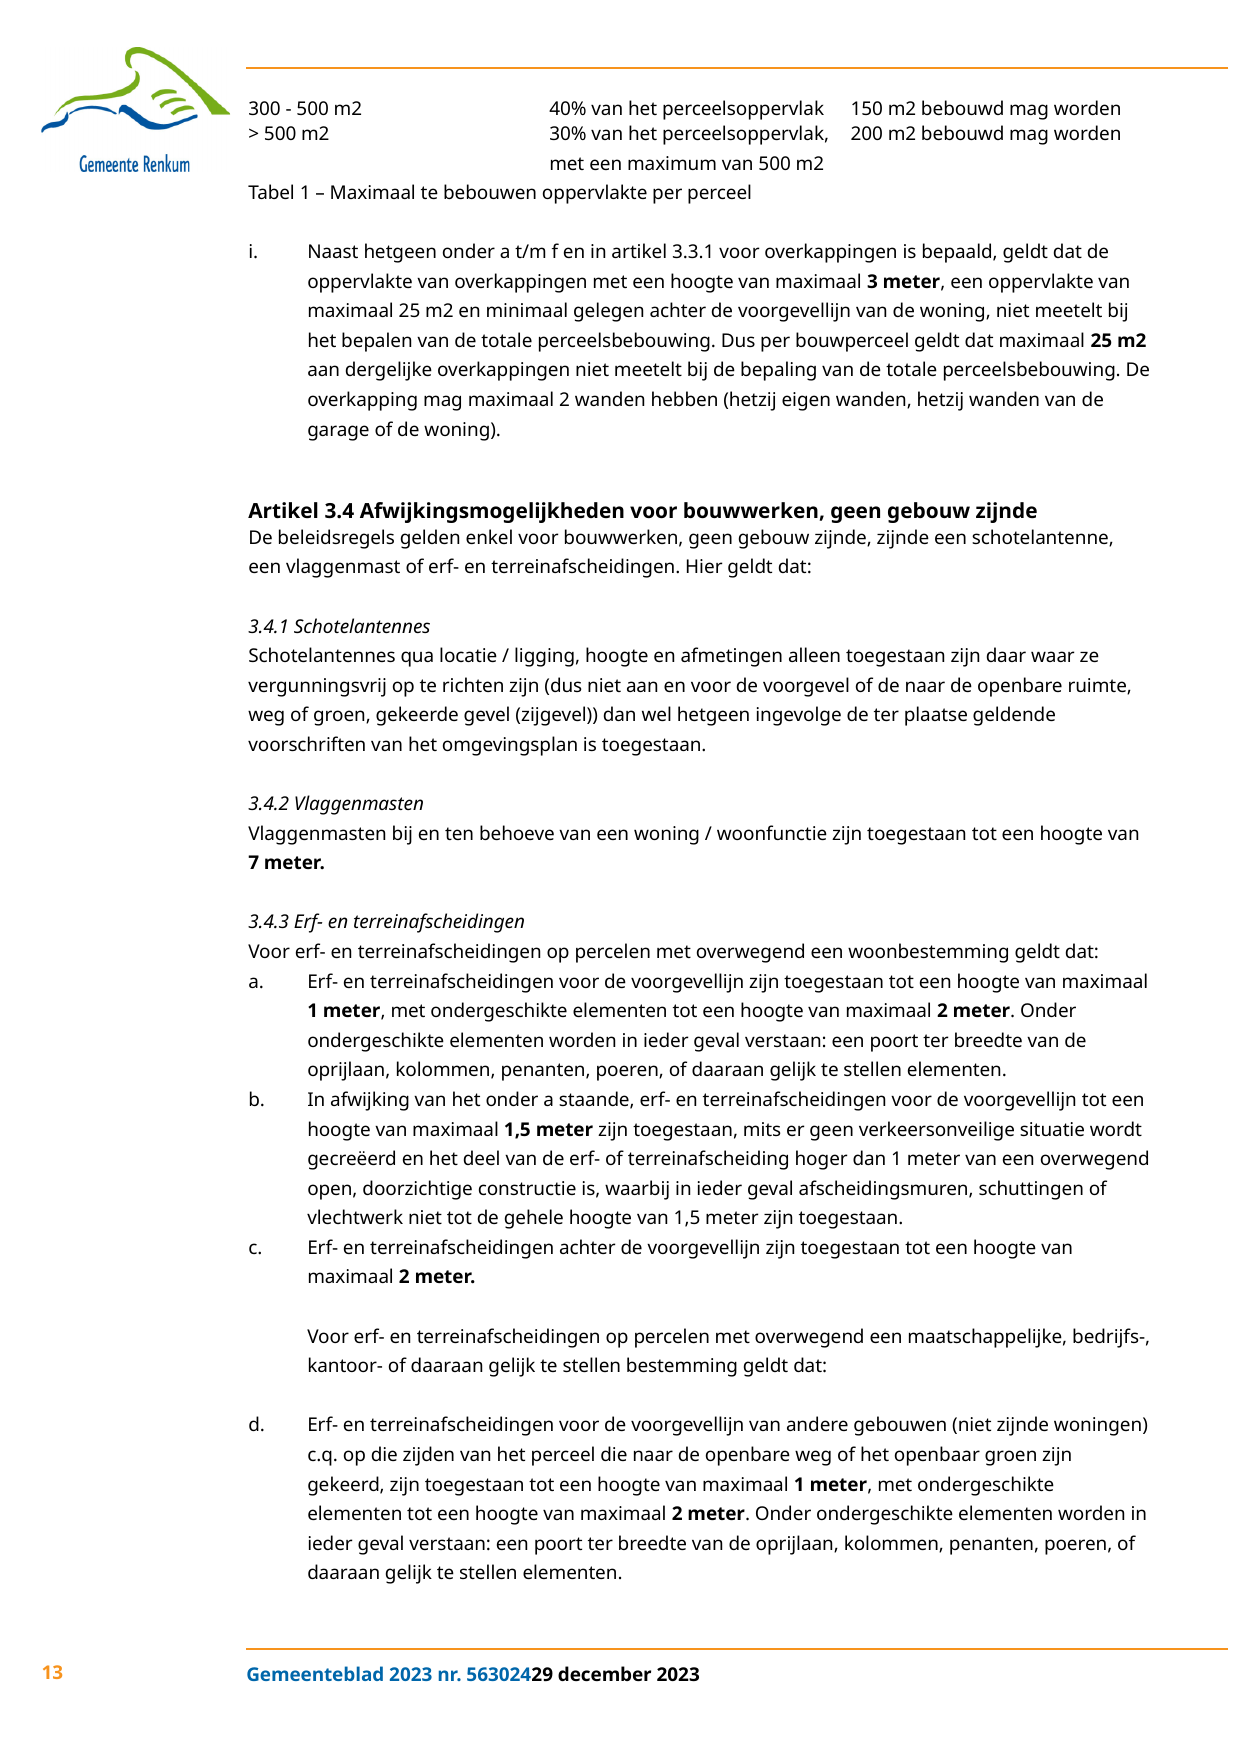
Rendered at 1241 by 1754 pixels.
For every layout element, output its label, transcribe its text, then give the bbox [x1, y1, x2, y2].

text Tabel 1 – Maximaal te bebouwen oppervlakte per perceel [248, 179, 1152, 205]
table_cell 40% van het perceelsoppervlak [549, 95, 850, 121]
text 3.4.2 Vlaggenmasten [248, 790, 1152, 816]
table_cell 150 m2 bebouwd mag worden [850, 95, 1152, 121]
table_cell > 500 m2 [248, 121, 549, 176]
table_cell 200 m2 bebouwd mag worden [850, 121, 1152, 176]
list Erf- en terreinafscheidingen voor de voorgevellijn van andere gebouwen (niet zijnde woningen) c.q. op die zijden van het perceel die naar de openbare weg of het openbaar groen zijn gekeerd, zijn toegestaan tot een hoogte van maximaal 1 meter, met ondergeschikte elementen tot een hoogte van maximaal 2 meter. Onder ondergeschikte elementen worden in ieder geval verstaan: een poort ter breedte van de oprijlaan, kolommen, penanten, poeren, of daaraan gelijk te stellen elementen. [248, 1412, 1152, 1585]
text Vlaggenmasten bij en ten behoeve van een woning / woonfunctie zijn toegestaan tot een hoogte van 7 meter. [248, 820, 1152, 875]
picture [41, 47, 231, 172]
text Artikel 3.4 Afwijkingsmogelijkheden voor bouwwerken, geen gebouw zijnde [248, 496, 1152, 524]
text Schotelantennes qua locatie / ligging, hoogte en afmetingen alleen toegestaan zijn daar waar ze vergunningsvrij op te richten zijn (dus niet aan en voor de voorgevel of de naar de openbare ruimte, weg of groen, gekeerde gevel (zijgevel)) dan wel hetgeen ingevolge de ter plaatse geldende voorschriften van het omgevingsplan is toegestaan. [248, 642, 1152, 757]
list Naast hetgeen onder a t/m f en in artikel 3.3.1 voor overkappingen is bepaald, geldt dat de oppervlakte van overkappingen met een hoogte van maximaal 3 meter, een oppervlakte van maximaal 25 m2 en minimaal gelegen achter de voorgevellijn van de woning, niet meetelt bij het bepalen van de totale perceelsbebouwing. Dus per bouwperceel geldt dat maximaal 25 m2 aan dergelijke overkappingen niet meetelt bij de bepaling van de totale perceelsbebouwing. De overkapping mag maximaal 2 wanden hebben (hetzij eigen wanden, hetzij wanden van de garage of de woning). [248, 238, 1152, 441]
list Erf- en terreinafscheidingen voor de voorgevellijn zijn toegestaan tot een hoogte van maximaal 1 meter, met ondergeschikte elementen tot een hoogte van maximaal 2 meter. Onder ondergeschikte elementen worden in ieder geval verstaan: een poort ter breedte van de oprijlaan, kolommen, penanten, poeren, of daaraan gelijk te stellen elementen. [248, 968, 1152, 1082]
text De beleidsregels gelden enkel voor bouwwerken, geen gebouw zijnde, zijnde een schotelantenne, een vlaggenmast of erf- en terreinafscheidingen. Hier geldt dat: [248, 524, 1152, 579]
text 3.4.3 Erf- en terreinafscheidingen [248, 909, 1152, 934]
table_cell 300 - 500 m2 [248, 95, 549, 121]
table_cell 30% van het perceelsoppervlak, met een maximum van 500 m2 [549, 121, 850, 176]
text 3.4.1 Schotelantennes [248, 613, 1152, 639]
list In afwijking van het onder a staande, erf- en terreinafscheidingen voor de voorgevellijn tot een hoogte van maximaal 1,5 meter zijn toegestaan, mits er geen verkeersonveilige situatie wordt gecreëerd en het deel van de erf- of terreinafscheiding hoger dan 1 meter van een overwegend open, doorzichtige constructie is, waarbij in ieder geval afscheidingsmuren, schuttingen of vlechtwerk niet tot de gehele hoogte van 1,5 meter zijn toegestaan. [248, 1086, 1152, 1230]
text Voor erf- en terreinafscheidingen op percelen met overwegend een woonbestemming geldt dat: [248, 938, 1152, 964]
list Erf- en terreinafscheidingen achter de voorgevellijn zijn toegestaan tot een hoogte van maximaal 2 meter. [248, 1234, 1152, 1289]
list Voor erf- en terreinafscheidingen op percelen met overwegend een maatschappelijke, bedrijfs-, kantoor- of daaraan gelijk te stellen bestemming geldt dat: [248, 1323, 1152, 1378]
